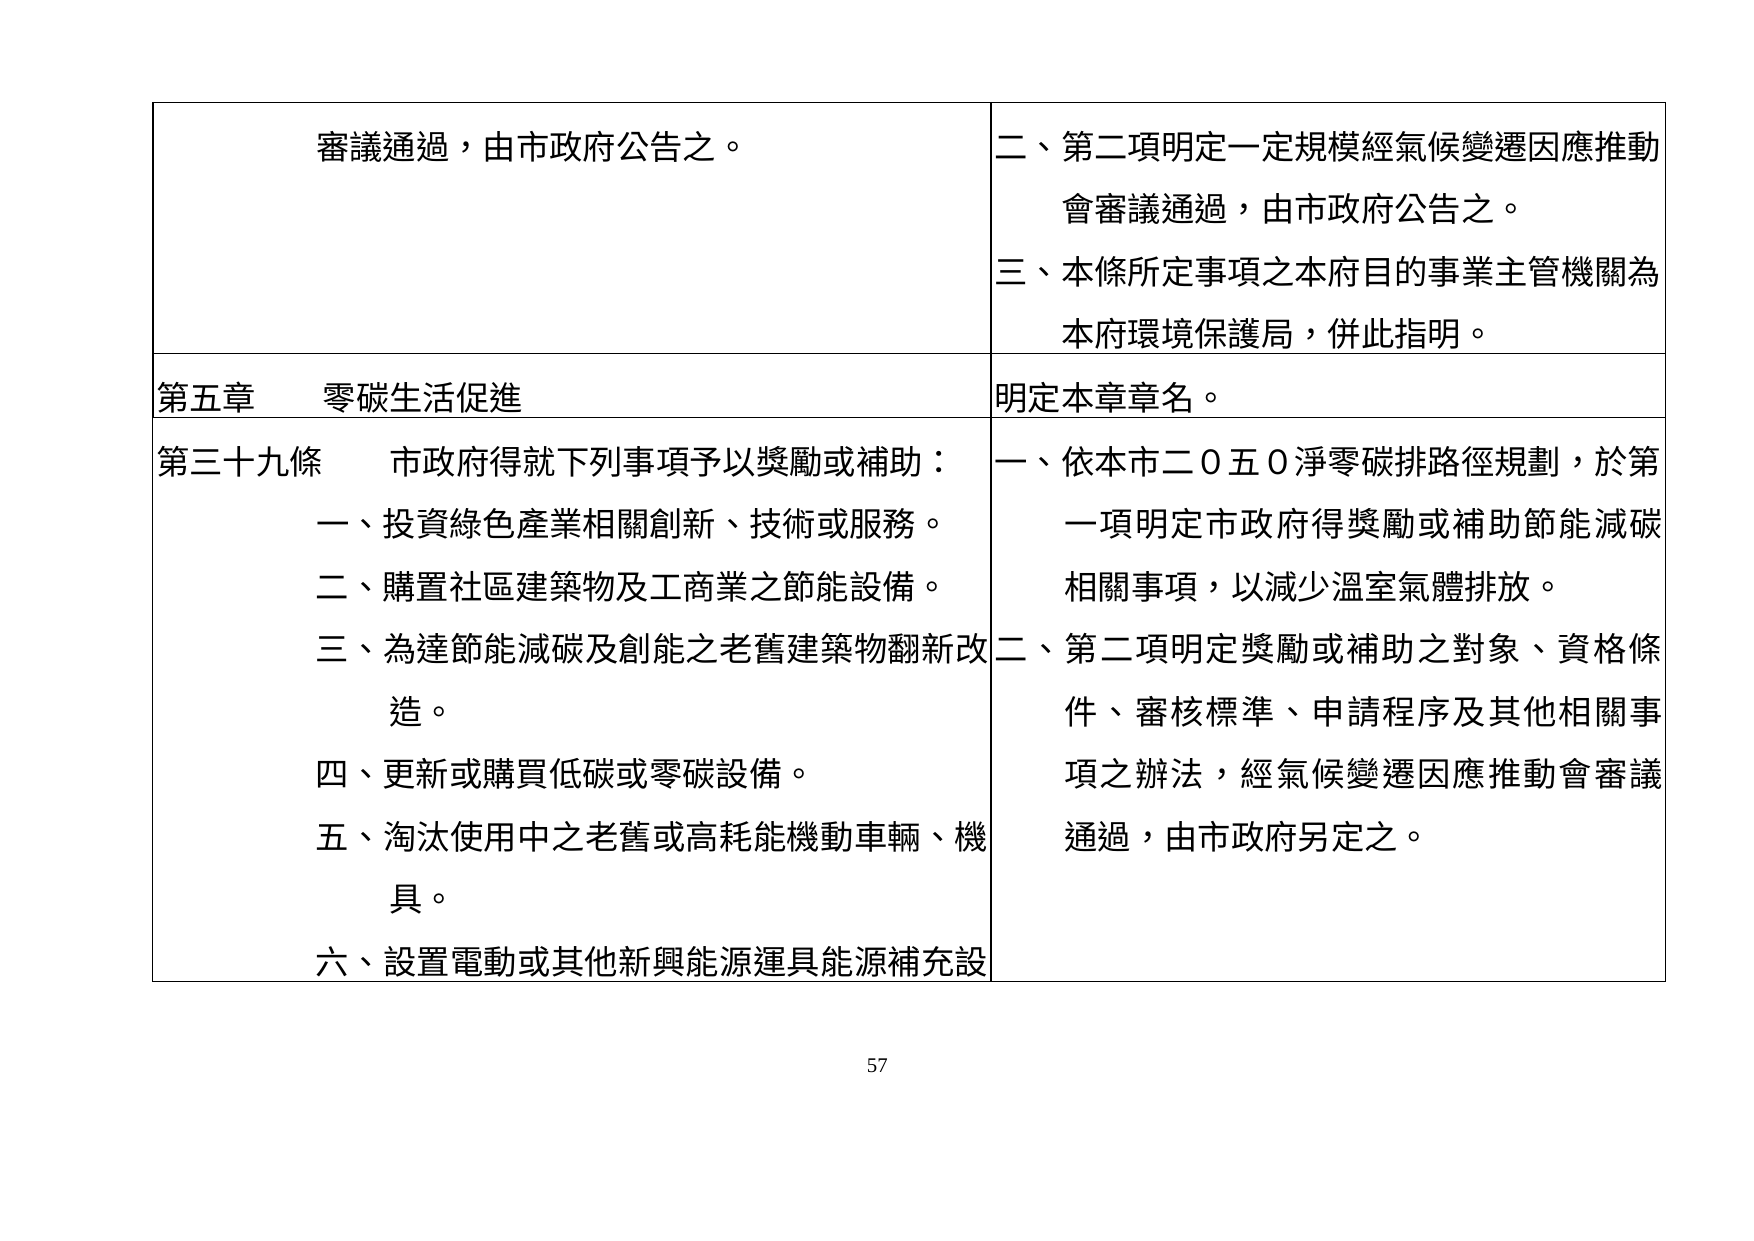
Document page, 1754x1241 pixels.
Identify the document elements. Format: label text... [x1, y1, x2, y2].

table_cell 審議通過，由市政府公告之。 [154, 103, 990, 353]
table_cell 第三十九條 市政府得就下列事項予以獎勵或補助： 一、投資綠色產業相關創新、技術或服務。 二、購置社區建築物及工商業之節能設備。 三、為達節能減碳及創能之老舊建築物翻新改造。 四、更新或購買低碳或零碳設備。 五、淘汰使用中之老舊或高耗能機動車輛、機具。 六、設置電動或其他新興能源運具能源補充設 [153, 418, 990, 981]
table_cell 一、依本市二０五０淨零碳排路徑規劃，於第一項明定市政府得獎勵或補助節能減碳相關事項，以減少溫室氣體排放。 二、第二項明定獎勵或補助之對象、資格條件、審核標準、申請程序及其他相關事項之辦法，經氣候變遷因應推動會審議通過，由市政府另定之。 [992, 418, 1665, 981]
table_cell 第五章 零碳生活促進 [154, 354, 990, 416]
table_cell 二、第二項明定一定規模經氣候變遷因應推動會審議通過，由市政府公告之。 三、本條所定事項之本府目的事業主管機關為本府環境保護局，併此指明。 [992, 103, 1665, 353]
table_cell 明定本章章名。 [992, 354, 1665, 416]
